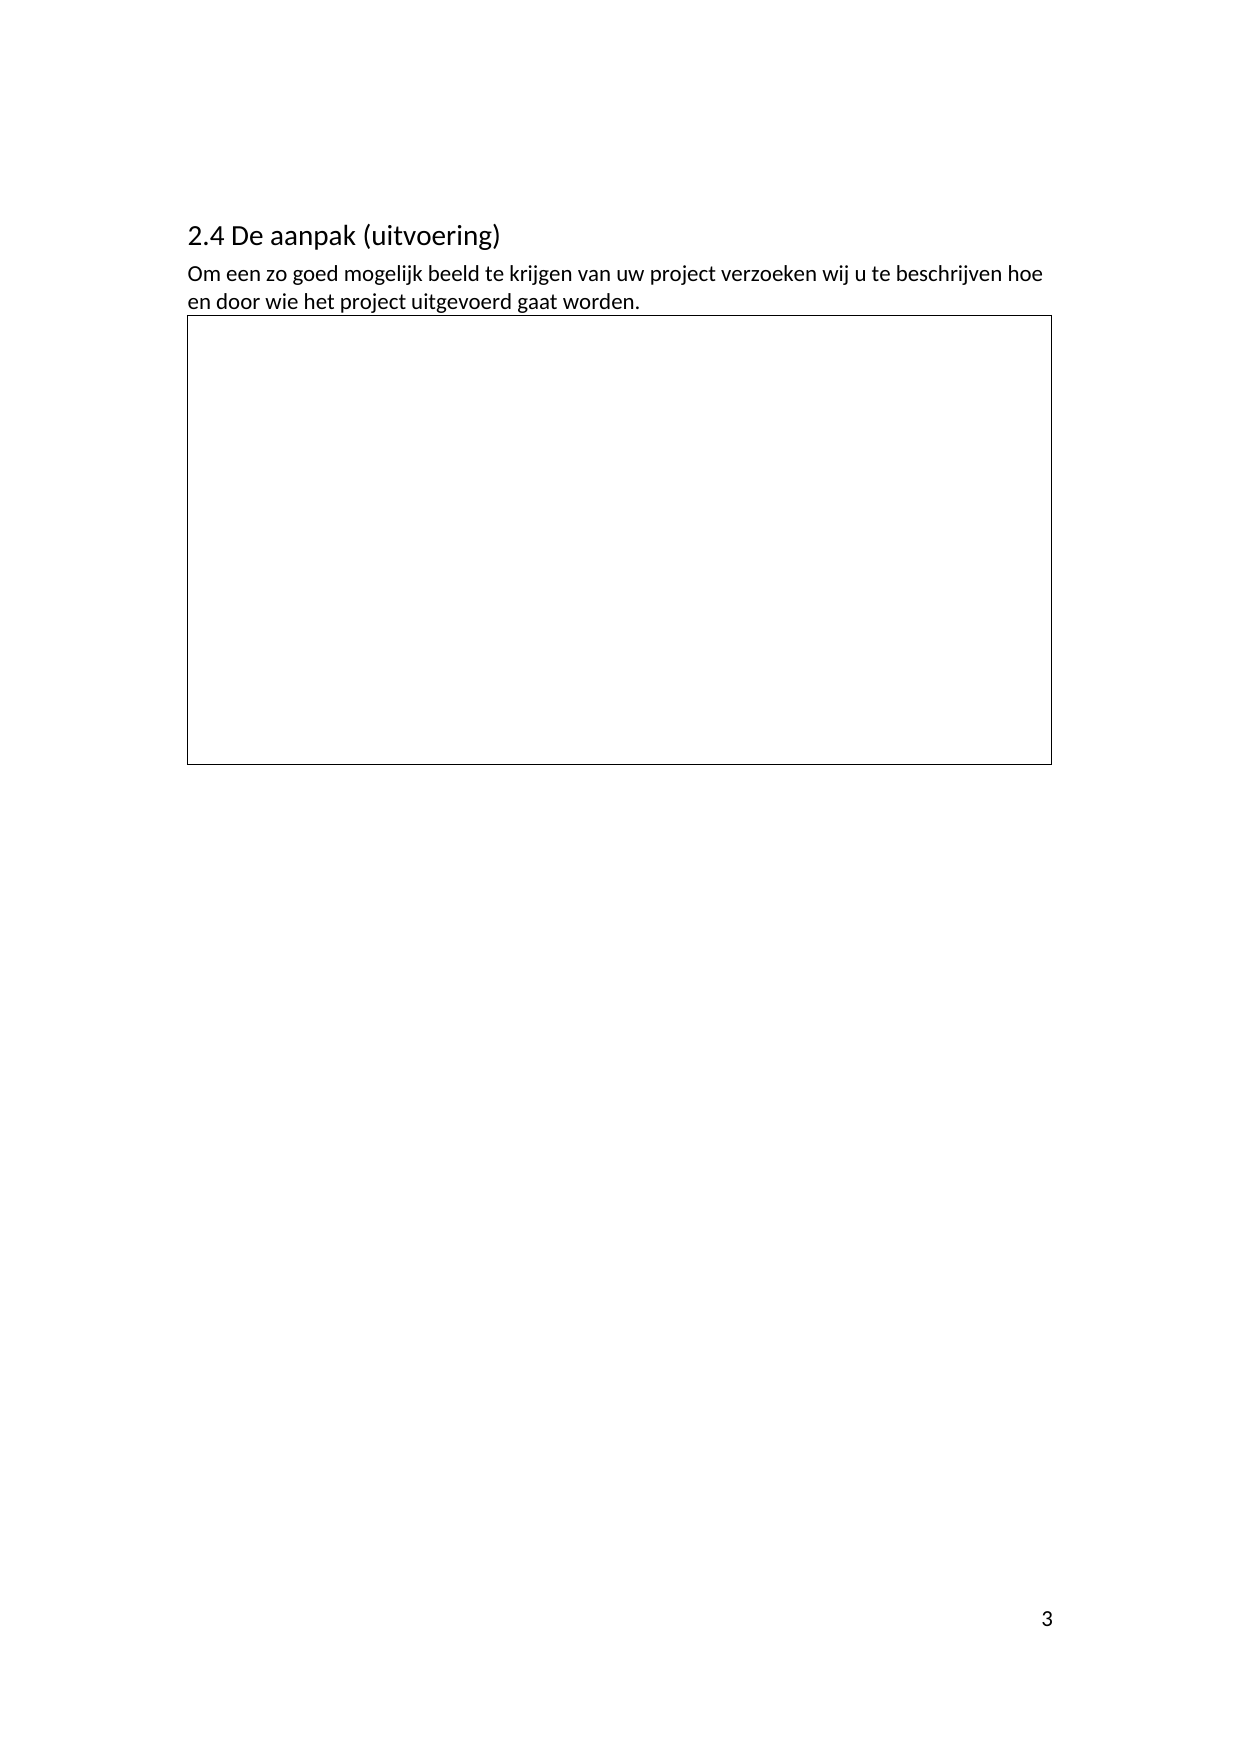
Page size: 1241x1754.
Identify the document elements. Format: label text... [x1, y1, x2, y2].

subtitle 2.4 De aanpak (uitvoering) [187, 217, 1053, 252]
text Om een zo goed mogelijk beeld te krijgen van uw project verzoeken wij u te beschrijven hoe en door wie het project uitgevoerd gaat worden. [187, 259, 1053, 315]
table_header [188, 316, 1051, 764]
